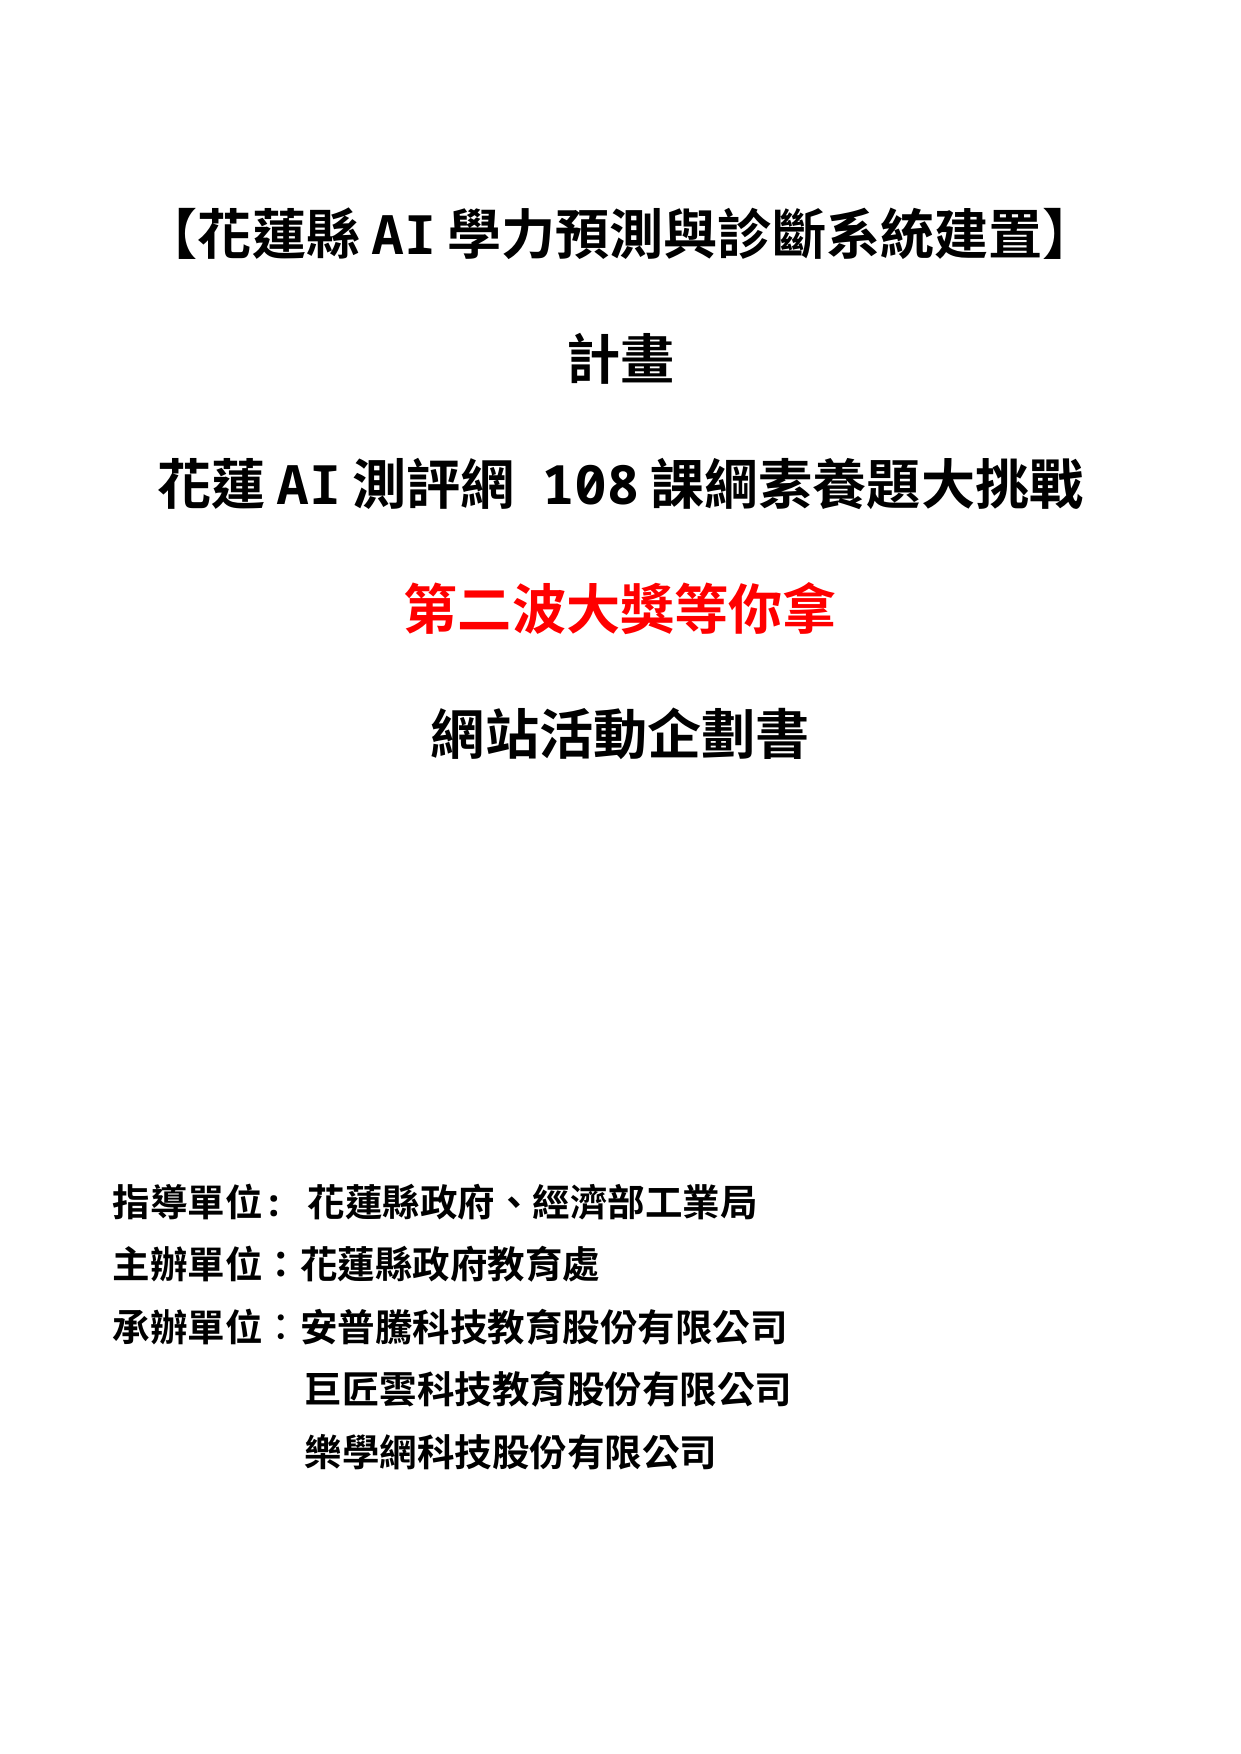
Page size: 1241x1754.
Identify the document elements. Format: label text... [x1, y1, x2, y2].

text 主辦單位：花蓮縣政府教育處 [112, 1221, 1128, 1283]
text 計畫 [112, 283, 1128, 408]
text 巨匠雲科技教育股份有限公司 [304, 1346, 1128, 1408]
text 【花蓮縣AI學力預測與診斷系統建置】 [112, 158, 1128, 283]
text 花蓮AI測評網 108課綱素養題大挑戰 [112, 408, 1128, 533]
text 樂學網科技股份有限公司 [304, 1408, 1128, 1471]
text 第二波大獎等你拿 [112, 533, 1128, 658]
text 網站活動企劃書 [112, 658, 1128, 783]
text 指導單位: 花蓮縣政府、經濟部工業局 [112, 1158, 1128, 1221]
text 承辦單位︰安普騰科技教育股份有限公司 [112, 1283, 1128, 1346]
